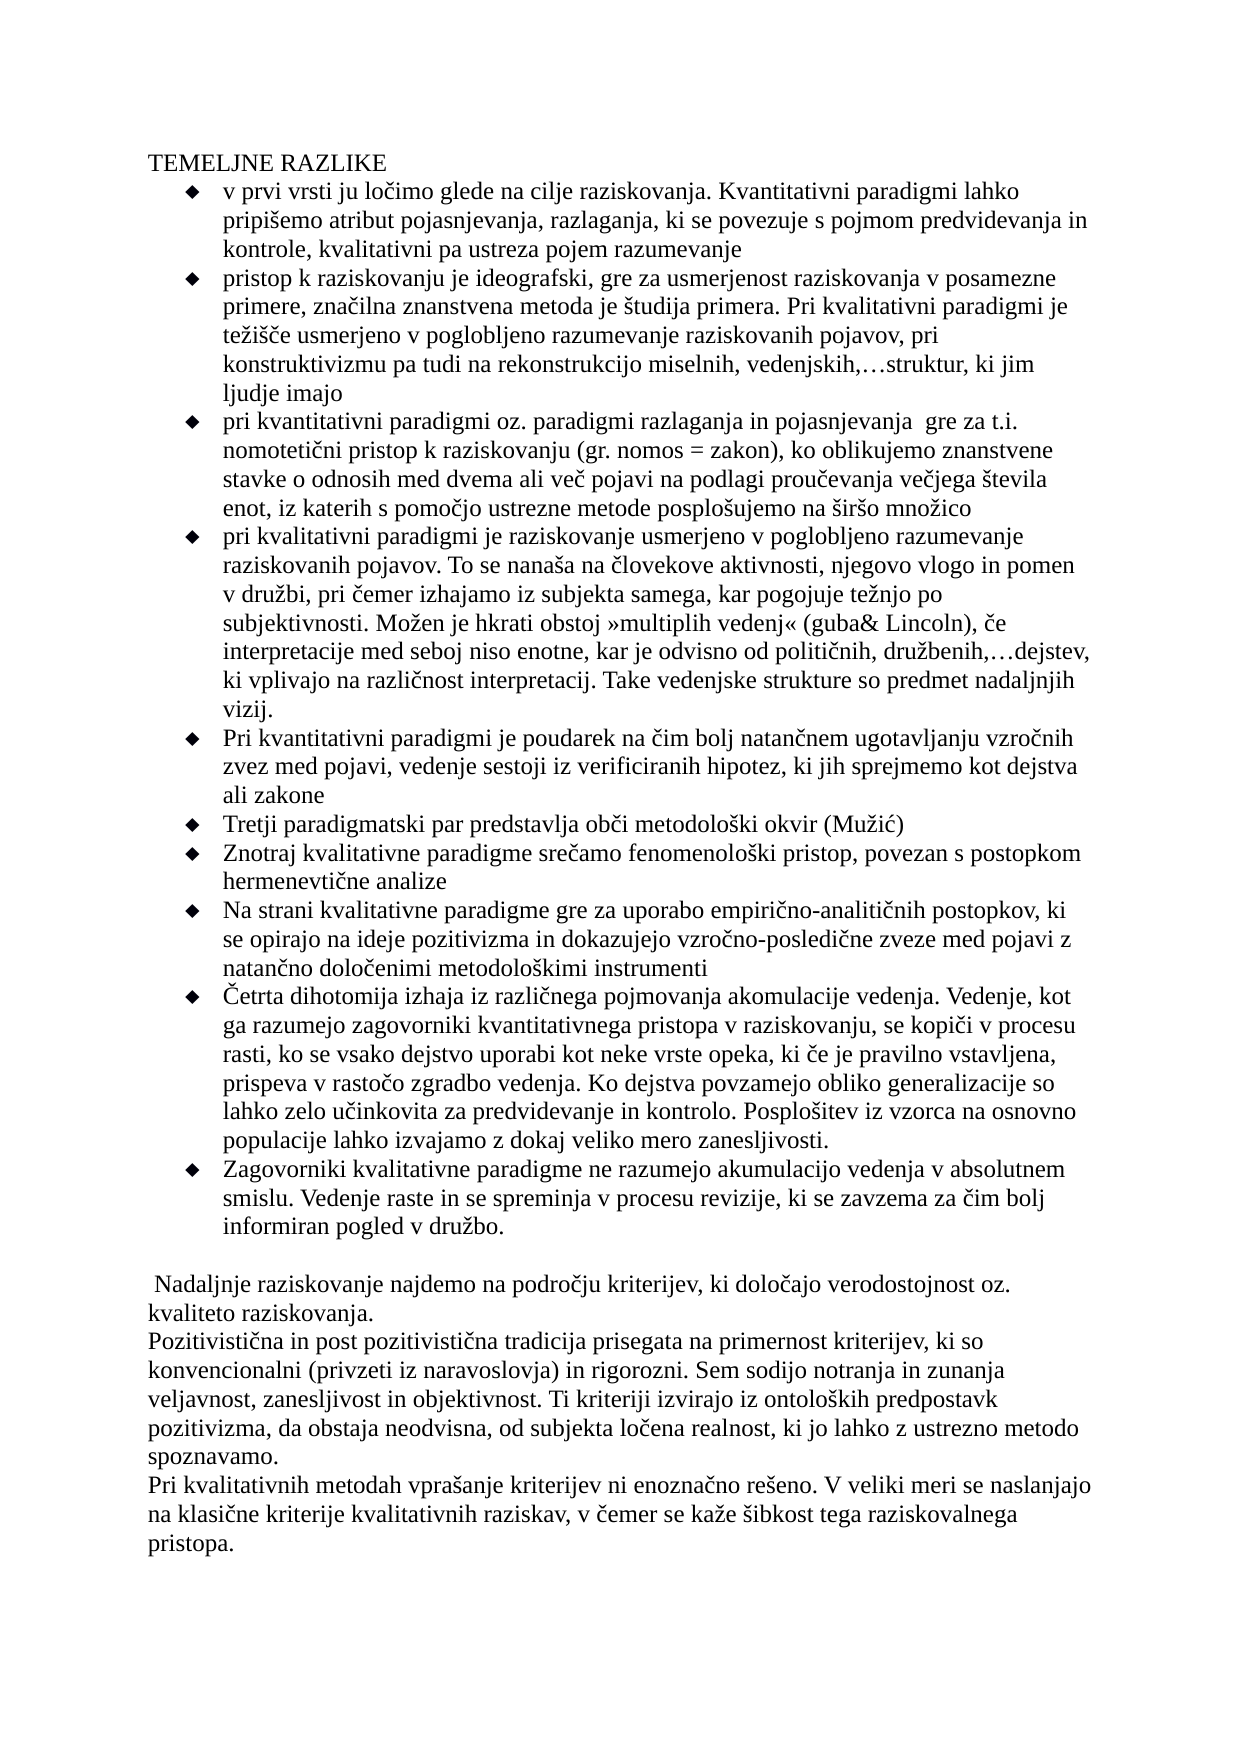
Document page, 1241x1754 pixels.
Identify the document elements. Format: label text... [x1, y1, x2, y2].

list Četrta dihotomija izhaja iz različnega pojmovanja akomulacije vedenja. Vedenje, kot ga razumejo zagovorniki kvantitativnega pristopa v raziskovanju, se kopiči v procesu rasti, ko se vsako dejstvo uporabi kot neke vrste opeka, ki če je pravilno vstavljena, prispeva v rastočo zgradbo vedenja. Ko dejstva povzamejo obliko generalizacije so lahko zelo učinkovita za predvidevanje in kontrolo. Posplošitev iz vzorca na osnovno populacije lahko izvajamo z dokaj veliko mero zanesljivosti. [185, 981, 1093, 1154]
list Znotraj kvalitativne paradigme srečamo fenomenološki pristop, povezan s postopkom hermenevtične analize [185, 838, 1093, 895]
list pri kvantitativni paradigmi oz. paradigmi razlaganja in pojasnjevanja gre za t.i. nomotetični pristop k raziskovanju (gr. nomos = zakon), ko oblikujemo znanstvene stavke o odnosih med dvema ali več pojavi na podlagi proučevanja večjega števila enot, iz katerih s pomočjo ustrezne metode posplošujemo na širšo množico [185, 406, 1093, 521]
text Pri kvalitativnih metodah vprašanje kriterijev ni enoznačno rešeno. V veliki meri se naslanjajo na klasične kriterije kvalitativnih raziskav, v čemer se kaže šibkost tega raziskovalnega pristopa. [148, 1470, 1093, 1556]
text Nadaljnje raziskovanje najdemo na področju kriterijev, ki določajo verodostojnost oz. kvaliteto raziskovanja. [148, 1269, 1093, 1326]
list Tretji paradigmatski par predstavlja obči metodološki okvir (Mužić) [185, 809, 1093, 838]
list Na strani kvalitativne paradigme gre za uporabo empirično-analitičnih postopkov, ki se opirajo na ideje pozitivizma in dokazujejo vzročno-posledične zveze med pojavi z natančno določenimi metodološkimi instrumenti [185, 895, 1093, 981]
list Zagovorniki kvalitativne paradigme ne razumejo akumulacijo vedenja v absolutnem smislu. Vedenje raste in se spreminja v procesu revizije, ki se zavzema za čim bolj informiran pogled v družbo. [185, 1154, 1093, 1240]
list pristop k raziskovanju je ideografski, gre za usmerjenost raziskovanja v posamezne primere, značilna znanstvena metoda je študija primera. Pri kvalitativni paradigmi je težišče usmerjeno v poglobljeno razumevanje raziskovanih pojavov, pri konstruktivizmu pa tudi na rekonstrukcijo miselnih, vedenjskih,…struktur, ki jim ljudje imajo [185, 263, 1093, 406]
list Pri kvantitativni paradigmi je poudarek na čim bolj natančnem ugotavljanju vzročnih zvez med pojavi, vedenje sestoji iz verificiranih hipotez, ki jih sprejmemo kot dejstva ali zakone [185, 723, 1093, 809]
list pri kvalitativni paradigmi je raziskovanje usmerjeno v poglobljeno razumevanje raziskovanih pojavov. To se nanaša na človekove aktivnosti, njegovo vlogo in pomen v družbi, pri čemer izhajamo iz subjekta samega, kar pogojuje težnjo po subjektivnosti. Možen je hkrati obstoj »multiplih vedenj« (guba& Lincoln), če interpretacije med seboj niso enotne, kar je odvisno od političnih, družbenih,…dejstev, ki vplivajo na različnost interpretacij. Take vedenjske strukture so predmet nadaljnjih vizij. [185, 521, 1093, 723]
text TEMELJNE RAZLIKE [148, 148, 1093, 176]
text Pozitivistična in post pozitivistična tradicija prisegata na primernost kriterijev, ki so konvencionalni (privzeti iz naravoslovja) in rigorozni. Sem sodijo notranja in zunanja veljavnost, zanesljivost in objektivnost. Ti kriteriji izvirajo iz ontoloških predpostavk pozitivizma, da obstaja neodvisna, od subjekta ločena realnost, ki jo lahko z ustrezno metodo spoznavamo. [148, 1326, 1093, 1470]
list v prvi vrsti ju ločimo glede na cilje raziskovanja. Kvantitativni paradigmi lahko pripišemo atribut pojasnjevanja, razlaganja, ki se povezuje s pojmom predvidevanja in kontrole, kvalitativni pa ustreza pojem razumevanje [185, 176, 1093, 263]
